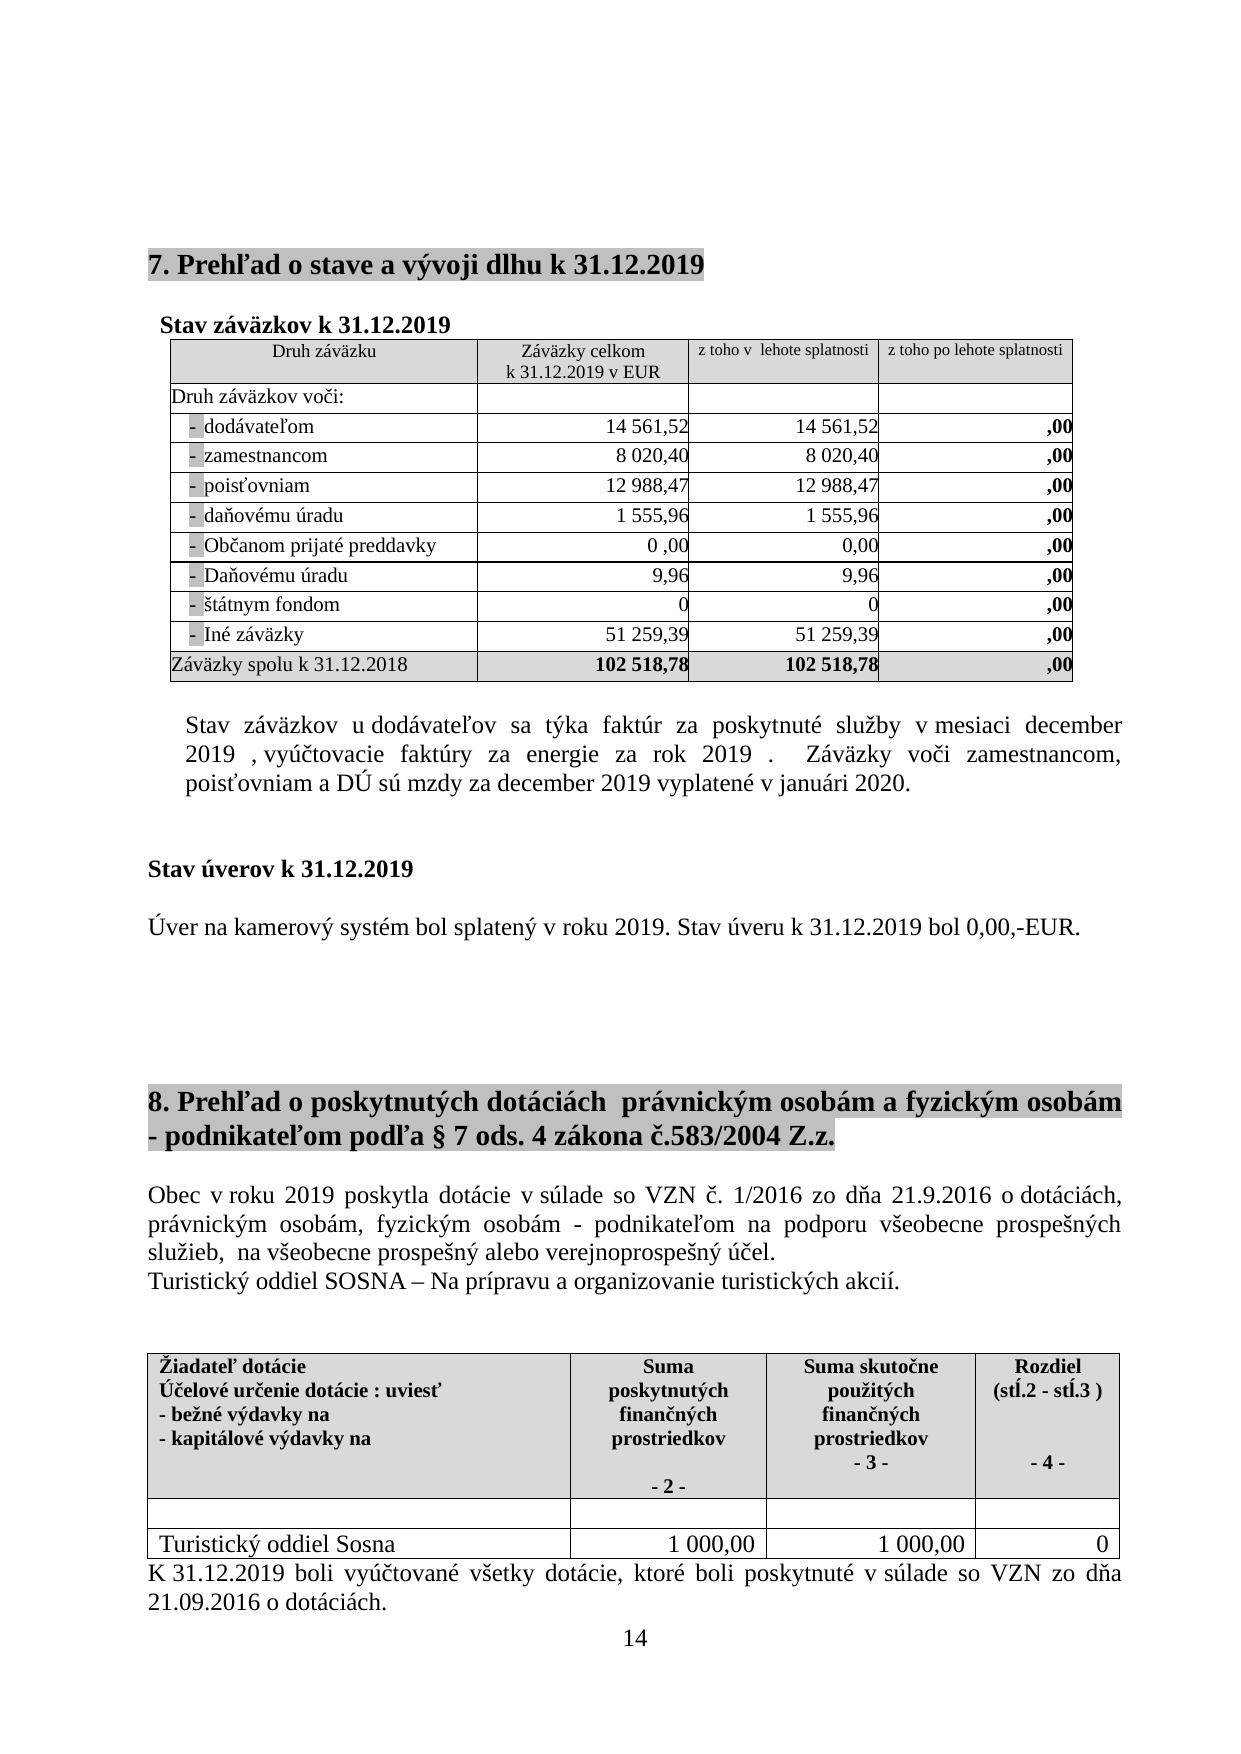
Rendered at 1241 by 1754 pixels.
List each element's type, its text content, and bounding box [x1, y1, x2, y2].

table_cell daňovému úradu [171, 503, 477, 532]
table_cell 9,96 [478, 563, 688, 591]
table_cell 0 [689, 592, 878, 621]
table_cell Druh záväzku [171, 340, 477, 383]
table_cell 8 020,40 [478, 443, 688, 472]
table_cell 1 555,96 [478, 503, 688, 532]
table_cell [1073, 561, 1078, 591]
table_cell [976, 1499, 1119, 1528]
table_cell 102 518,78 [689, 652, 878, 681]
table_cell 8 020,40 [689, 443, 878, 472]
table_cell Záväzky spolu k 31.12.2018 [171, 652, 477, 681]
table_cell 14 561,52 [689, 414, 878, 442]
table_cell ,00 [879, 473, 1072, 502]
table_cell [1073, 651, 1078, 681]
table_cell [1073, 532, 1078, 561]
table_cell 1 555,96 [689, 503, 878, 532]
table_cell 1 000,00 [767, 1529, 975, 1557]
table_cell [148, 1499, 570, 1528]
table_header Stav záväzkov k 31.12.2019 [171, 310, 478, 338]
table_cell Iné záväzky [171, 622, 477, 651]
table_cell z toho po lehote splatnosti [879, 340, 1072, 383]
table_cell 9,96 [689, 563, 878, 591]
text K 31.12.2019 boli vyúčtované všetky dotácie, ktoré boli poskytnuté v súlade so VZN zo dňa 21.09.2016 o dotáciách. [148, 1558, 1122, 1616]
table_cell 0 [478, 592, 688, 621]
table_cell [1073, 591, 1078, 621]
table_cell [1073, 383, 1078, 412]
text Úver na kamerový systém bol splatený v roku 2019. Stav úveru k 31.12.2019 bol 0,00,-EUR. [148, 912, 1122, 940]
table_cell 102 518,78 [478, 652, 688, 681]
table_cell dodávateľom [171, 414, 477, 442]
table_header [478, 310, 688, 338]
table_cell [1073, 621, 1078, 651]
table_cell Daňovému úradu [171, 563, 477, 591]
table_cell [767, 1499, 975, 1528]
table_cell ,00 [879, 563, 1072, 591]
table_cell [571, 1499, 766, 1528]
text Obec v roku 2019 poskytla dotácie v súlade so VZN č. 1/2016 zo dňa 21.9.2016 o dotáciách, právnickým osobám, fyzickým osobám - podnikateľom na podporu všeobecne prospešných služieb, na všeobecne prospešný alebo verejnoprospešný účel. [148, 1180, 1122, 1266]
table_cell 51 259,39 [689, 622, 878, 651]
table_cell [879, 384, 1072, 412]
table_header Rozdiel (stĺ.2 - stĺ.3 ) - 4 - [976, 1354, 1119, 1498]
table_cell 0,00 [689, 533, 878, 561]
table_cell [1073, 442, 1078, 472]
table_cell [1073, 502, 1078, 532]
table_cell ,00 [879, 443, 1072, 472]
table_cell 0 [976, 1529, 1119, 1557]
table_header Suma poskytnutých finančných prostriedkov - 2 - [571, 1354, 766, 1498]
table_cell Druh záväzkov voči: [171, 384, 477, 412]
table_cell ,00 [879, 592, 1072, 621]
table_header [1057, 310, 1078, 338]
table_cell ,00 [879, 533, 1072, 561]
table_cell z toho v lehote splatnosti [689, 340, 878, 383]
table_cell [1073, 413, 1078, 442]
table_cell 12 988,47 [478, 473, 688, 502]
table_header [689, 310, 878, 338]
table_cell [478, 384, 688, 412]
table_cell ,00 [879, 622, 1072, 651]
table_cell ,00 [879, 503, 1072, 532]
table_header Suma skutočne použitých finančných prostriedkov - 3 - [767, 1354, 975, 1498]
table_cell [1073, 339, 1078, 383]
table_cell ,00 [879, 652, 1072, 681]
text Stav úverov k 31.12.2019 [148, 854, 1122, 883]
table_cell Záväzky celkom k 31.12.2019 v EUR [478, 340, 688, 383]
table_cell Turistický oddiel Sosna [148, 1529, 570, 1557]
text Turistický oddiel SOSNA – Na prípravu a organizovanie turistických akcií. [148, 1266, 1122, 1295]
text 7. Prehľad o stave a vývoji dlhu k 31.12.2019 [148, 247, 1122, 281]
table_cell zamestnancom [171, 443, 477, 472]
table_cell 12 988,47 [689, 473, 878, 502]
table_cell ,00 [879, 414, 1072, 442]
table_cell [689, 384, 878, 412]
table_cell 0 ,00 [478, 533, 688, 561]
table_header [878, 310, 1057, 338]
table_cell 1 000,00 [571, 1529, 766, 1557]
table_cell 14 561,52 [478, 414, 688, 442]
table_cell 51 259,39 [478, 622, 688, 651]
table_cell [1073, 472, 1078, 502]
text 8. Prehľad o poskytnutých dotáciách právnickým osobám a fyzickým osobám - podnikateľom podľa § 7 ods. 4 zákona č.583/2004 Z.z. [148, 1084, 1122, 1151]
text Stav záväzkov u dodávateľov sa týka faktúr za poskytnuté služby v mesiaci december 2019 , vyúčtovacie faktúry za energie za rok 2019 . Záväzky voči zamestnancom, poisťovniam a DÚ sú mzdy za december 2019 vyplatené v januári 2020. [185, 710, 1122, 797]
table_header Žiadateľ dotácie Účelové určenie dotácie : uviesť - bežné výdavky na - kapitálové výdavky na [148, 1354, 570, 1498]
table_cell Občanom prijaté preddavky [171, 533, 477, 561]
table_cell poisťovniam [171, 473, 477, 502]
table_cell štátnym fondom [171, 592, 477, 621]
